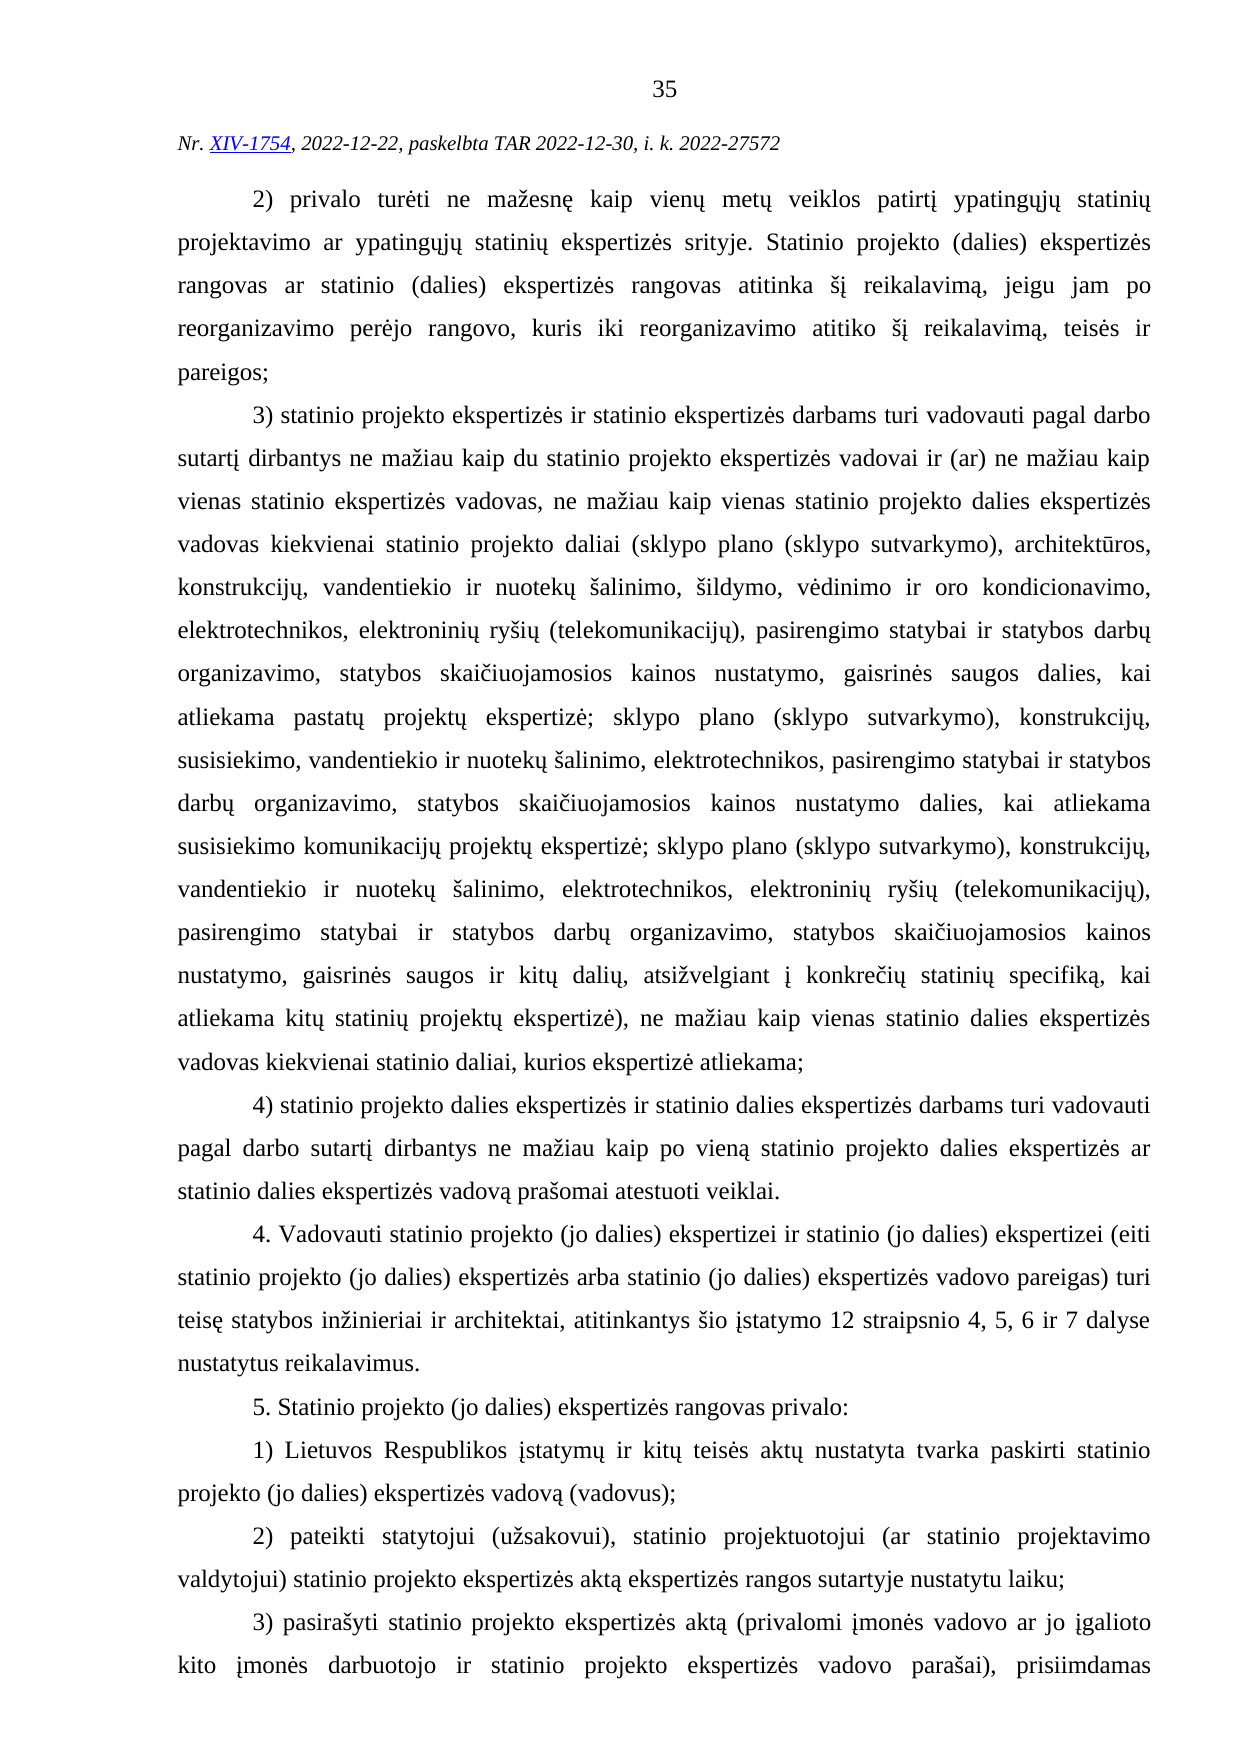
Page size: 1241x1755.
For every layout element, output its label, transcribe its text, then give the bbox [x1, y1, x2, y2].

text 3) pasirašyti statinio projekto ekspertizės aktą (privalomi įmonės vadovo ar jo įgalioto kito įmonės darbuotojo ir statinio projekto ekspertizės vadovo parašai), prisiimdamas [177, 1607, 1152, 1679]
text 3) statinio projekto ekspertizės ir statinio ekspertizės darbams turi vadovauti pagal darbo sutartį dirbantys ne mažiau kaip du statinio projekto ekspertizės vadovai ir (ar) ne mažiau kaip vienas statinio ekspertizės vadovas, ne mažiau kaip vienas statinio projekto dalies ekspertizės vadovas kiekvienai statinio projekto daliai (sklypo plano (sklypo sutvarkymo), architektūros, konstrukcijų, vandentiekio ir nuotekų šalinimo, šildymo, vėdinimo ir oro kondicionavimo, elektrotechnikos, elektroninių ryšių (telekomunikacijų), pasirengimo statybai ir statybos darbų organizavimo, statybos skaičiuojamosios kainos nustatymo, gaisrinės saugos dalies, kai atliekama pastatų projektų ekspertizė; sklypo plano (sklypo sutvarkymo), konstrukcijų, susisiekimo, vandentiekio ir nuotekų šalinimo, elektrotechnikos, pasirengimo statybai ir statybos darbų organizavimo, statybos skaičiuojamosios kainos nustatymo dalies, kai atliekama susisiekimo komunikacijų projektų ekspertizė; sklypo plano (sklypo sutvarkymo), konstrukcijų, vandentiekio ir nuotekų šalinimo, elektrotechnikos, elektroninių ryšių (telekomunikacijų), pasirengimo statybai ir statybos darbų organizavimo, statybos skaičiuojamosios kainos nustatymo, gaisrinės saugos ir kitų dalių, atsižvelgiant į konkrečių statinių specifiką, kai atliekama kitų statinių projektų ekspertizė), ne mažiau kaip vienas statinio dalies ekspertizės vadovas kiekvienai statinio daliai, kurios ekspertizė atliekama; [177, 400, 1152, 1075]
text 5. Statinio projekto (jo dalies) ekspertizės rangovas privalo: [177, 1392, 1152, 1420]
text 1) Lietuvos Respublikos įstatymų ir kitų teisės aktų nustatyta tvarka paskirti statinio projekto (jo dalies) ekspertizės vadovą (vadovus); [177, 1435, 1152, 1507]
text 2) privalo turėti ne mažesnę kaip vienų metų veiklos patirtį ypatingųjų statinių projektavimo ar ypatingųjų statinių ekspertizės srityje. Statinio projekto (dalies) ekspertizės rangovas ar statinio (dalies) ekspertizės rangovas atitinka šį reikalavimą, jeigu jam po reorganizavimo perėjo rangovo, kuris iki reorganizavimo atitiko šį reikalavimą, teisės ir pareigos; [177, 184, 1152, 385]
text Nr. XIV-1754, 2022-12-22, paskelbta TAR 2022-12-30, i. k. 2022-27572 [177, 131, 1152, 155]
text 4) statinio projekto dalies ekspertizės ir statinio dalies ekspertizės darbams turi vadovauti pagal darbo sutartį dirbantys ne mažiau kaip po vieną statinio projekto dalies ekspertizės ar statinio dalies ekspertizės vadovą prašomai atestuoti veiklai. [177, 1090, 1152, 1205]
text 4. Vadovauti statinio projekto (jo dalies) ekspertizei ir statinio (jo dalies) ekspertizei (eiti statinio projekto (jo dalies) ekspertizės arba statinio (jo dalies) ekspertizės vadovo pareigas) turi teisę statybos inžinieriai ir architektai, atitinkantys šio įstatymo 12 straipsnio 4, 5, 6 ir 7 dalyse nustatytus reikalavimus. [177, 1219, 1152, 1377]
text 2) pateikti statytojui (užsakovui), statinio projektuotojui (ar statinio projektavimo valdytojui) statinio projekto ekspertizės aktą ekspertizės rangos sutartyje nustatytu laiku; [177, 1521, 1152, 1593]
